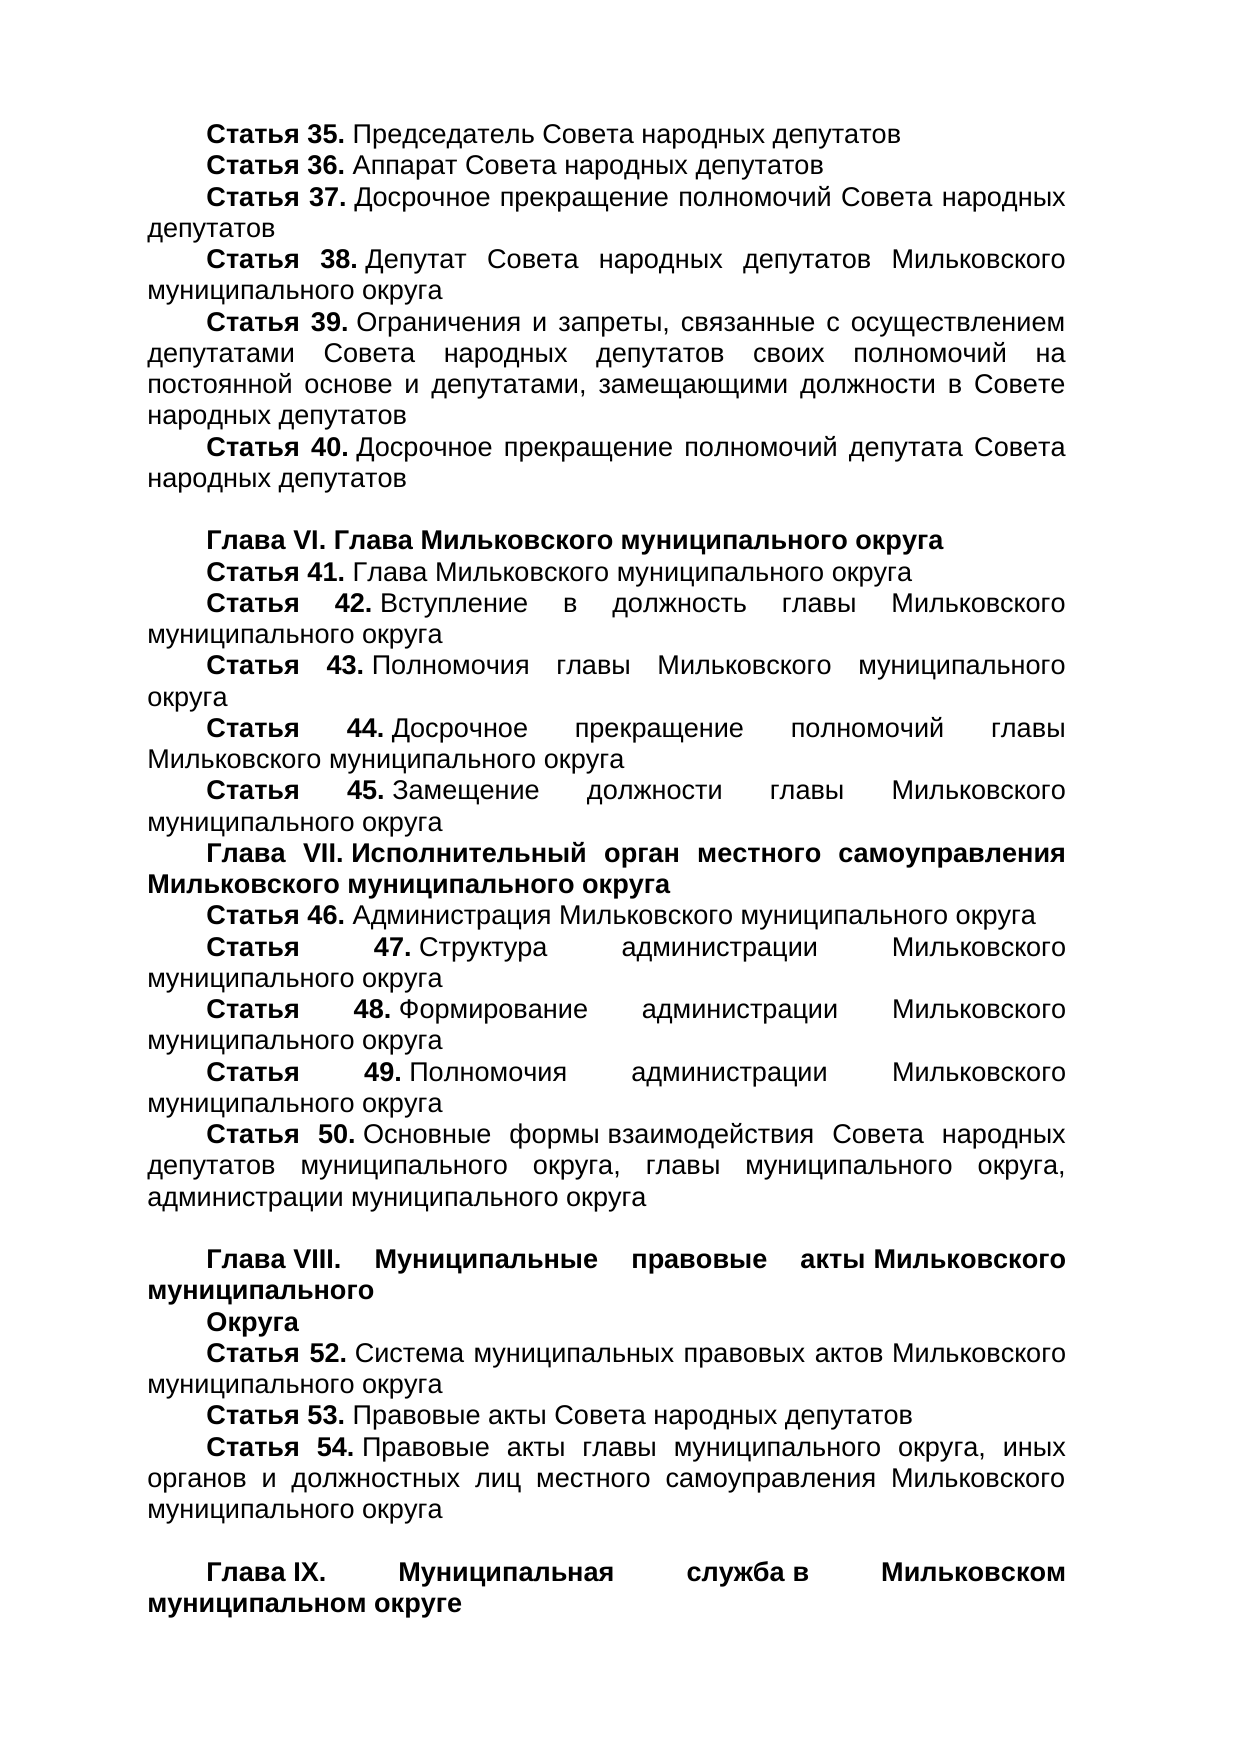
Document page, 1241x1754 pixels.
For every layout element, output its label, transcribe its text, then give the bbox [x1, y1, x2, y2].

table_cell Статья 36. Аппарат Совета народных депутатов [136, 149, 1077, 181]
table_cell Статья 42. Вступление в должность главы Мильковского муниципального округа [136, 587, 1077, 649]
table_cell [1078, 993, 1163, 1056]
table_cell [1078, 243, 1163, 306]
table_cell Статья 38. Депутат Совета народных депутатов Мильковского муниципального округа [136, 243, 1077, 306]
table_cell Статья 43. Полномочия главы Мильковского муниципального округа [136, 649, 1077, 712]
table_cell [1078, 899, 1163, 931]
table_cell [1078, 1524, 1163, 1556]
table_cell [1078, 1431, 1163, 1524]
table_cell Статья 52. Система муниципальных правовых актов Мильковского муниципального округа [136, 1337, 1077, 1399]
table_cell Статья 54. Правовые акты главы муниципального округа, иных органов и должностных лиц местного самоуправления Мильковского муниципального округа [136, 1431, 1077, 1524]
table_cell [1078, 931, 1163, 993]
table_cell Статья 49. Полномочия администрации Мильковского муниципального округа [136, 1056, 1077, 1118]
table_cell [1078, 1337, 1163, 1399]
table_cell [1078, 774, 1163, 837]
table_cell [1078, 1212, 1163, 1243]
table_cell [1078, 649, 1163, 712]
table_cell [1078, 1118, 1163, 1212]
table_cell [1078, 837, 1163, 899]
table_cell Статья 41. Глава Мильковского муниципального округа [136, 556, 1077, 587]
table_cell Статья 35. Председатель Совета народных депутатов [136, 118, 1077, 149]
table_cell [1078, 1556, 1163, 1618]
table_cell Статья 37. Досрочное прекращение полномочий Совета народных депутатов [136, 181, 1077, 243]
table_cell [1078, 1056, 1163, 1118]
table_cell Статья 47. Структура администрации Мильковского муниципального округа [136, 931, 1077, 993]
table_cell [136, 1524, 1077, 1556]
table_cell [1078, 587, 1163, 649]
table_cell Статья 45. Замещение должности главы Мильковского муниципального округа [136, 774, 1077, 837]
table_cell Статья 39. Ограничения и запреты, связанные с осуществлением депутатами Совета народных депутатов своих полномочий на постоянной основе и депутатами, замещающими должности в Совете народных депутатов [136, 306, 1077, 431]
table_cell [1078, 181, 1163, 243]
table_cell Статья 48. Формирование администрации Мильковского муниципального округа [136, 993, 1077, 1056]
table_cell Статья 40. Досрочное прекращение полномочий депутата Совета народных депутатов [136, 431, 1077, 524]
table_cell [1078, 149, 1163, 181]
table_cell Глава VIII. Муниципальные правовые акты Мильковского муниципального Округа [136, 1243, 1077, 1337]
table_cell [1078, 1243, 1163, 1337]
table_cell Статья 50. Основные формы взаимодействия Совета народных депутатов муниципального округа, главы муниципального округа, администрации муниципального округа [136, 1118, 1077, 1212]
table_cell [1078, 306, 1163, 431]
table_cell [136, 1212, 1077, 1243]
table_cell Глава IX. Муниципальная служба в Мильковском муниципальном округе [136, 1556, 1077, 1618]
table_cell [1078, 712, 1163, 774]
table_cell [1078, 431, 1163, 524]
table_cell Статья 53. Правовые акты Совета народных депутатов [136, 1399, 1077, 1431]
table_cell [1078, 556, 1163, 587]
table_cell [1078, 1399, 1163, 1431]
table_cell Глава VII. Исполнительный орган местного самоуправления Мильковского муниципального округа [136, 837, 1077, 899]
table_cell Статья 44. Досрочное прекращение полномочий главы Мильковского муниципального округа [136, 712, 1077, 774]
table_cell [1078, 524, 1163, 556]
table_cell Глава VI. Глава Мильковского муниципального округа [136, 524, 1077, 556]
table_cell Статья 46. Администрация Мильковского муниципального округа [136, 899, 1077, 931]
table_cell [1078, 118, 1163, 149]
